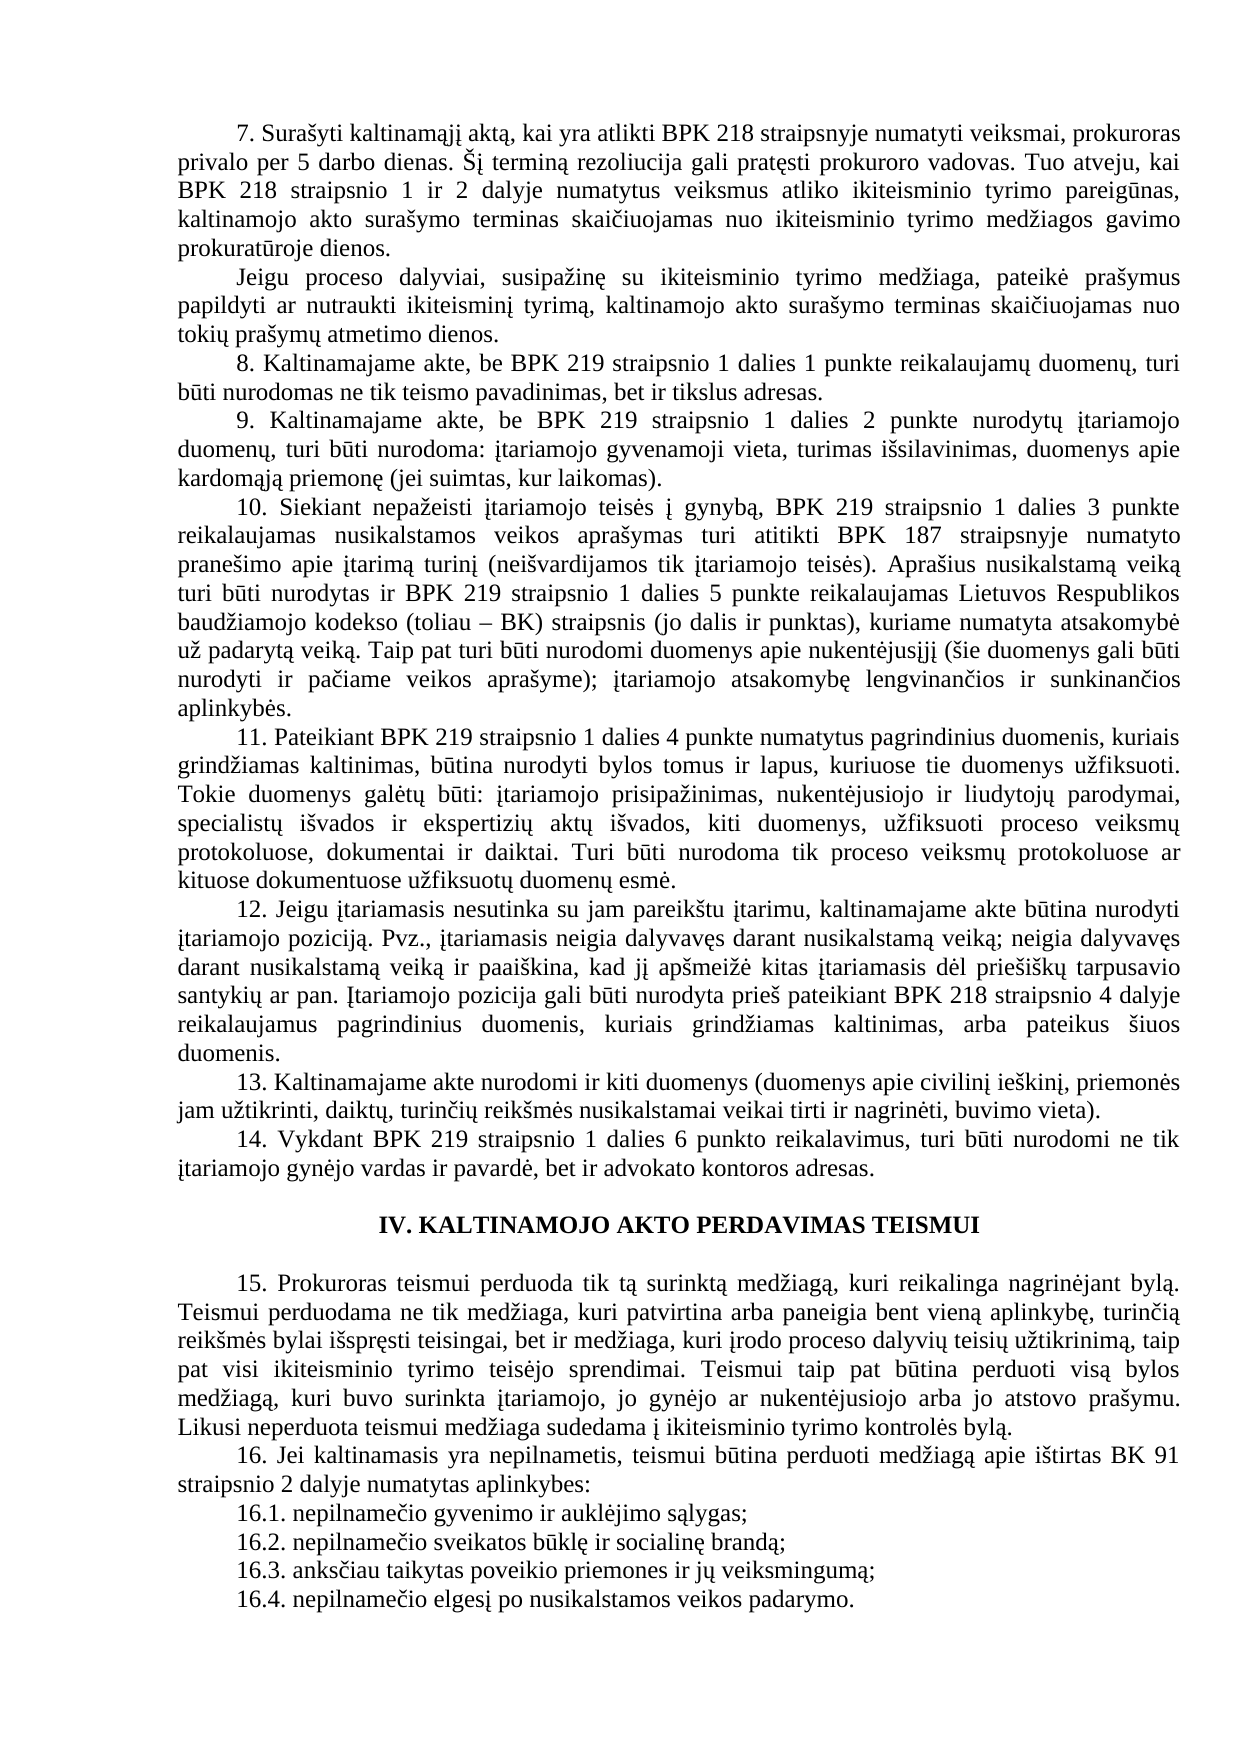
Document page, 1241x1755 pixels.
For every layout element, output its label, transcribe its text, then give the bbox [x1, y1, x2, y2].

text 16.2. nepilnamečio sveikatos būklę ir socialinę brandą; [177, 1527, 1181, 1556]
text 7. Surašyti kaltinamąjį aktą, kai yra atlikti BPK 218 straipsnyje numatyti veiksmai, prokuroras privalo per 5 darbo dienas. Šį terminą rezoliucija gali pratęsti prokuroro vadovas. Tuo atveju, kai BPK 218 straipsnio 1 ir 2 dalyje numatytus veiksmus atliko ikiteisminio tyrimo pareigūnas, kaltinamojo akto surašymo terminas skaičiuojamas nuo ikiteisminio tyrimo medžiagos gavimo prokuratūroje dienos. [177, 118, 1181, 262]
text IV. KALTINAMOJO AKTO PERDAVIMAS TEISMUI [177, 1211, 1181, 1239]
text 16.4. nepilnamečio elgesį po nusikalstamos veikos padarymo. [177, 1584, 1181, 1613]
text 14. Vykdant BPK 219 straipsnio 1 dalies 6 punkto reikalavimus, turi būti nurodomi ne tik įtariamojo gynėjo vardas ir pavardė, bet ir advokato kontoros adresas. [177, 1124, 1181, 1182]
text 11. Pateikiant BPK 219 straipsnio 1 dalies 4 punkte numatytus pagrindinius duomenis, kuriais grindžiamas kaltinimas, būtina nurodyti bylos tomus ir lapus, kuriuose tie duomenys užfiksuoti. Tokie duomenys galėtų būti: įtariamojo prisipažinimas, nukentėjusiojo ir liudytojų parodymai, specialistų išvados ir ekspertizių aktų išvados, kiti duomenys, užfiksuoti proceso veiksmų protokoluose, dokumentai ir daiktai. Turi būti nurodoma tik proceso veiksmų protokoluose ar kituose dokumentuose užfiksuotų duomenų esmė. [177, 722, 1181, 894]
text 16.3. anksčiau taikytas poveikio priemones ir jų veiksmingumą; [177, 1556, 1181, 1584]
text 13. Kaltinamajame akte nurodomi ir kiti duomenys (duomenys apie civilinį ieškinį, priemonės jam užtikrinti, daiktų, turinčių reikšmės nusikalstamai veikai tirti ir nagrinėti, buvimo vieta). [177, 1067, 1181, 1124]
text 10. Siekiant nepažeisti įtariamojo teisės į gynybą, BPK 219 straipsnio 1 dalies 3 punkte reikalaujamas nusikalstamos veikos aprašymas turi atitikti BPK 187 straipsnyje numatyto pranešimo apie įtarimą turinį (neišvardijamos tik įtariamojo teisės). Aprašius nusikalstamą veiką turi būti nurodytas ir BPK 219 straipsnio 1 dalies 5 punkte reikalaujamas Lietuvos Respublikos baudžiamojo kodekso (toliau – BK) straipsnis (jo dalis ir punktas), kuriame numatyta atsakomybė už padarytą veiką. Taip pat turi būti nurodomi duomenys apie nukentėjusįjį (šie duomenys gali būti nurodyti ir pačiame veikos aprašyme); įtariamojo atsakomybę lengvinančios ir sunkinančios aplinkybės. [177, 492, 1181, 722]
text 8. Kaltinamajame akte, be BPK 219 straipsnio 1 dalies 1 punkte reikalaujamų duomenų, turi būti nurodomas ne tik teismo pavadinimas, bet ir tikslus adresas. [177, 348, 1181, 406]
text 15. Prokuroras teismui perduoda tik tą surinktą medžiagą, kuri reikalinga nagrinėjant bylą. Teismui perduodama ne tik medžiaga, kuri patvirtina arba paneigia bent vieną aplinkybę, turinčią reikšmės bylai išspręsti teisingai, bet ir medžiaga, kuri įrodo proceso dalyvių teisių užtikrinimą, taip pat visi ikiteisminio tyrimo teisėjo sprendimai. Teismui taip pat būtina perduoti visą bylos medžiagą, kuri buvo surinkta įtariamojo, jo gynėjo ar nukentėjusiojo arba jo atstovo prašymu. Likusi neperduota teismui medžiaga sudedama į ikiteisminio tyrimo kontrolės bylą. [177, 1268, 1181, 1441]
text Jeigu proceso dalyviai, susipažinę su ikiteisminio tyrimo medžiaga, pateikė prašymus papildyti ar nutraukti ikiteisminį tyrimą, kaltinamojo akto surašymo terminas skaičiuojamas nuo tokių prašymų atmetimo dienos. [177, 262, 1181, 348]
text 9. Kaltinamajame akte, be BPK 219 straipsnio 1 dalies 2 punkte nurodytų įtariamojo duomenų, turi būti nurodoma: įtariamojo gyvenamoji vieta, turimas išsilavinimas, duomenys apie kardomąją priemonę (jei suimtas, kur laikomas). [177, 406, 1181, 492]
text 12. Jeigu įtariamasis nesutinka su jam pareikštu įtarimu, kaltinamajame akte būtina nurodyti įtariamojo poziciją. Pvz., įtariamasis neigia dalyvavęs darant nusikalstamą veiką; neigia dalyvavęs darant nusikalstamą veiką ir paaiškina, kad jį apšmeižė kitas įtariamasis dėl priešiškų tarpusavio santykių ar pan. Įtariamojo pozicija gali būti nurodyta prieš pateikiant BPK 218 straipsnio 4 dalyje reikalaujamus pagrindinius duomenis, kuriais grindžiamas kaltinimas, arba pateikus šiuos duomenis. [177, 894, 1181, 1067]
text 16. Jei kaltinamasis yra nepilnametis, teismui būtina perduoti medžiagą apie ištirtas BK 91 straipsnio 2 dalyje numatytas aplinkybes: [177, 1441, 1181, 1498]
text 16.1. nepilnamečio gyvenimo ir auklėjimo sąlygas; [177, 1498, 1181, 1527]
